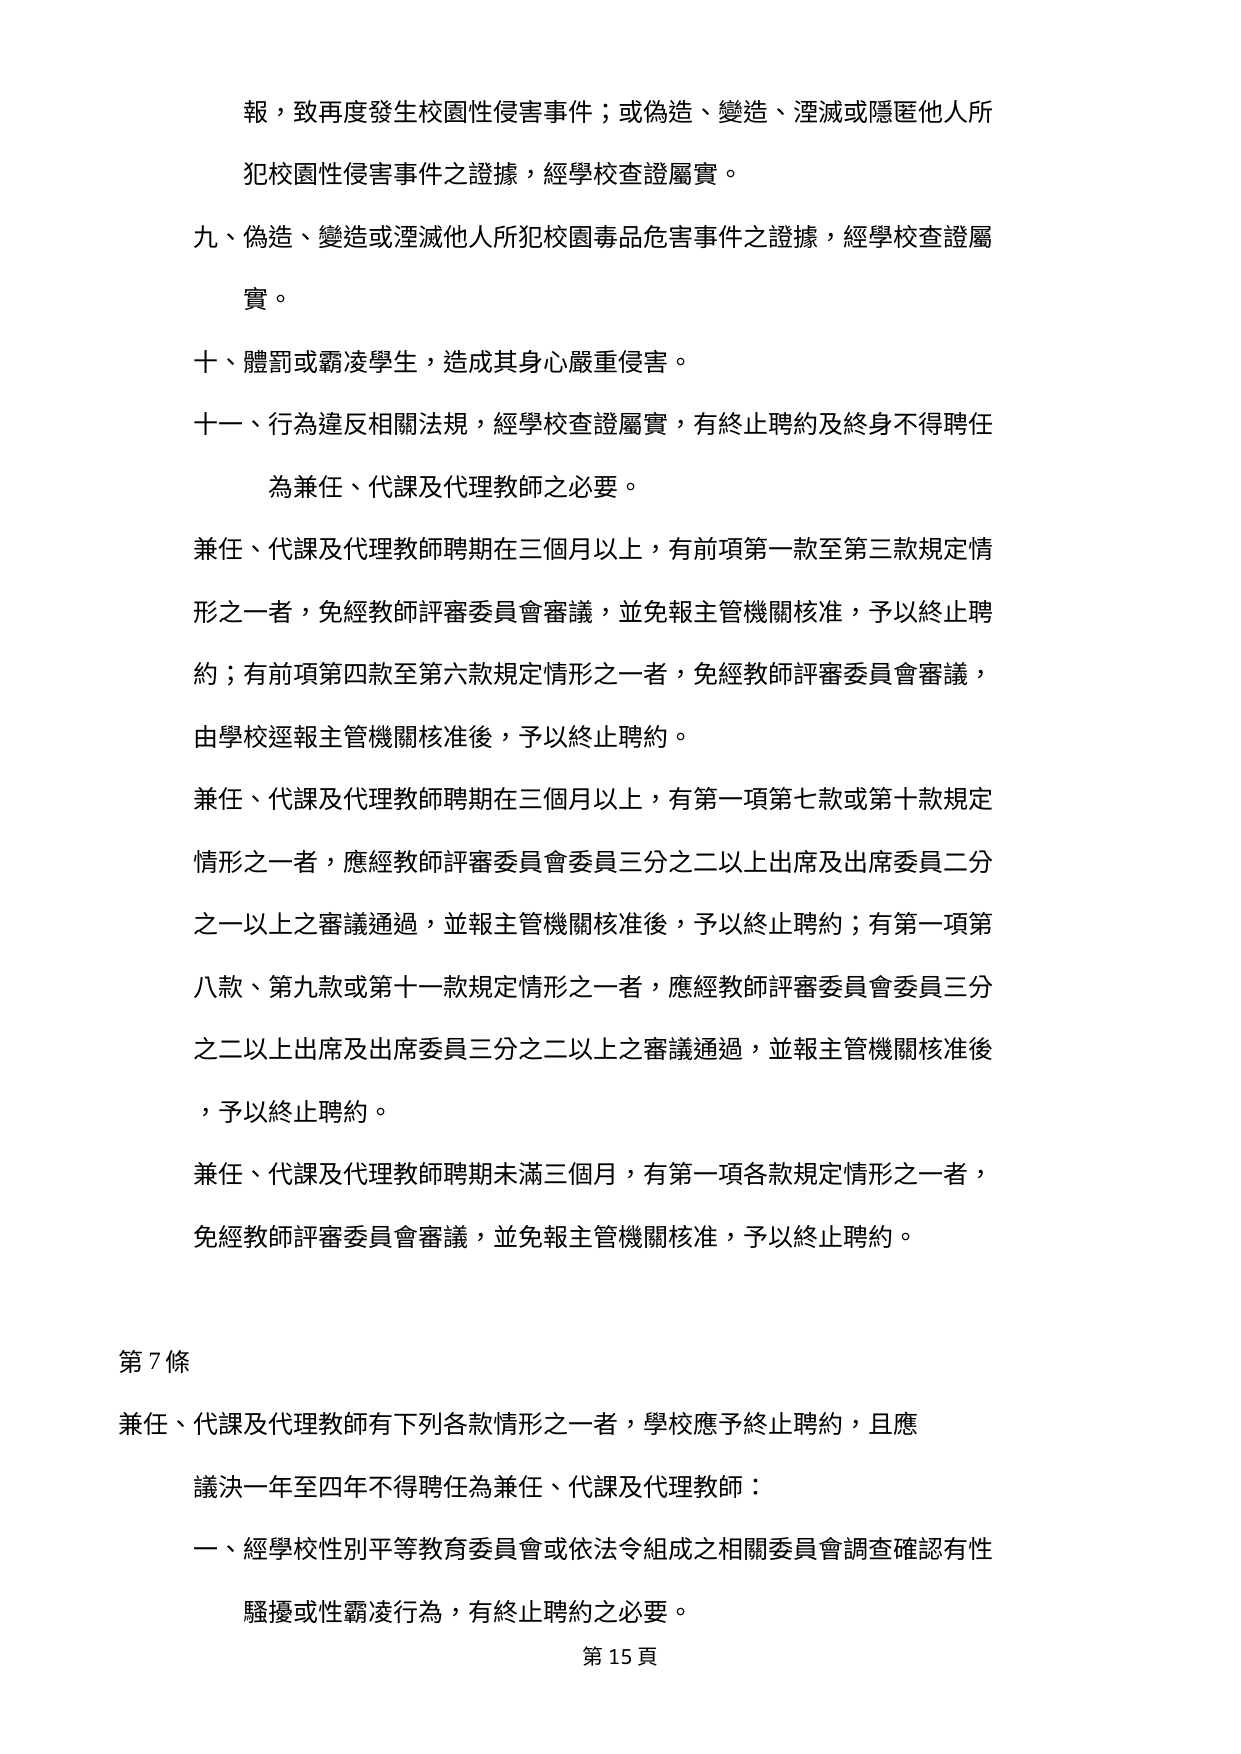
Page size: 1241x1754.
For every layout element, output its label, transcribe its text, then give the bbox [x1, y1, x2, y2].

text 兼任、代課及代理教師有下列各款情形之一者，學校應予終止聘約，且應 議決一年至四年不得聘任為兼任、代課及代理教師： 一、經學校性別平等教育委員會或依法令組成之相關委員會調查確認有性 騷擾或性霸凌行為，有終止聘約之必要。 [118, 1381, 1122, 1631]
text 報，致再度發生校園性侵害事件；或偽造、變造、湮滅或隱匿他人所 犯校園性侵害事件之證據，經學校查證屬實。 九、偽造、變造或湮滅他人所犯校園毒品危害事件之證據，經學校查證屬 實。 十、體罰或霸凌學生，造成其身心嚴重侵害。 十一、行為違反相關法規，經學校查證屬實，有終止聘約及終身不得聘任 為兼任、代課及代理教師之必要。 兼任、代課及代理教師聘期在三個月以上，有前項第一款至第三款規定情 形之一者，免經教師評審委員會審議，並免報主管機關核准，予以終止聘 約；有前項第四款至第六款規定情形之一者，免經教師評審委員會審議， 由學校逕報主管機關核准後，予以終止聘約。 兼任、代課及代理教師聘期在三個月以上，有第一項第七款或第十款規定 情形之一者，應經教師評審委員會委員三分之二以上出席及出席委員二分 之一以上之審議通過，並報主管機關核准後，予以終止聘約；有第一項第 八款、第九款或第十一款規定情形之一者，應經教師評審委員會委員三分 之二以上出席及出席委員三分之二以上之審議通過，並報主管機關核准後 ，予以終止聘約。 兼任、代課及代理教師聘期未滿三個月，有第一項各款規定情形之一者， 免經教師評審委員會審議，並免報主管機關核准，予以終止聘約。 [118, 68, 1122, 1256]
text 第7條 [118, 1318, 1122, 1381]
